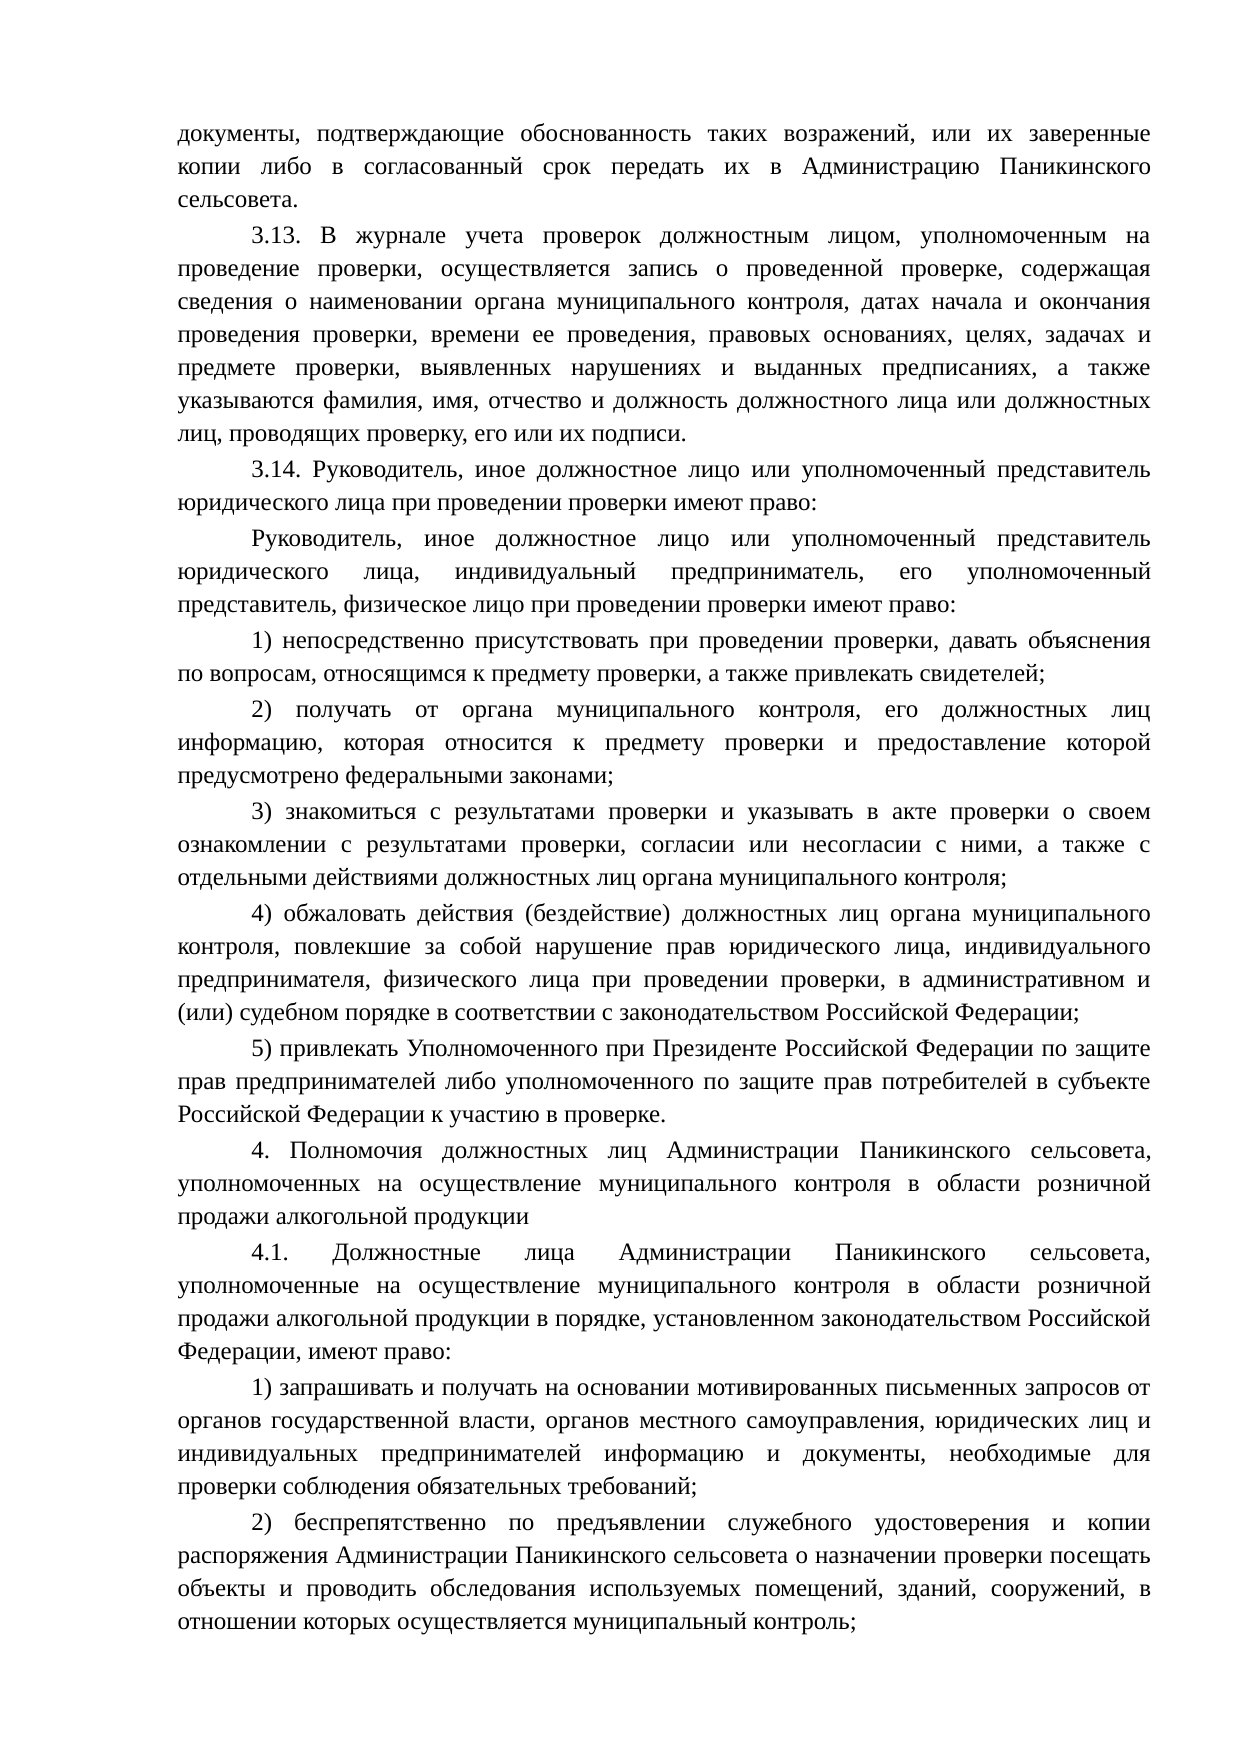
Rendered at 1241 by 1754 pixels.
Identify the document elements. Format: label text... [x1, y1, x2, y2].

text 5) привлекать Уполномоченного при Президенте Российской Федерации по защите прав предпринимателей либо уполномоченного по защите прав потребителей в субъекте Российской Федерации к участию в проверке. [177, 1033, 1152, 1128]
text 2) получать от органа муниципального контроля, его должностных лиц информацию, которая относится к предмету проверки и предоставление которой предусмотрено федеральными законами; [177, 694, 1152, 789]
text 4) обжаловать действия (бездействие) должностных лиц органа муниципального контроля, повлекшие за собой нарушение прав юридического лица, индивидуального предпринимателя, физического лица при проведении проверки, в административном и (или) судебном порядке в соответствии с законодательством Российской Федерации; [177, 898, 1152, 1026]
text 3.14. Руководитель, иное должностное лицо или уполномоченный представитель юридического лица при проведении проверки имеют право: [177, 454, 1152, 516]
text 2) беспрепятственно по предъявлении служебного удостоверения и копии распоряжения Администрации Паникинского сельсовета о назначении проверки посещать объекты и проводить обследования используемых помещений, зданий, сооружений, в отношении которых осуществляется муниципальный контроль; [177, 1507, 1152, 1635]
text 4.1. Должностные лица Администрации Паникинского сельсовета, уполномоченные на осуществление муниципального контроля в области розничной продажи алкогольной продукции в порядке, установленном законодательством Российской Федерации, имеют право: [177, 1237, 1152, 1365]
text 1) запрашивать и получать на основании мотивированных письменных запросов от органов государственной власти, органов местного самоуправления, юридических лиц и индивидуальных предпринимателей информацию и документы, необходимые для проверки соблюдения обязательных требований; [177, 1372, 1152, 1500]
text документы, подтверждающие обоснованность таких возражений, или их заверенные копии либо в согласованный срок передать их в Администрацию Паникинского сельсовета. [177, 118, 1152, 213]
text 1) непосредственно присутствовать при проведении проверки, давать объяснения по вопросам, относящимся к предмету проверки, а также привлекать свидетелей; [177, 625, 1152, 687]
text 4. Полномочия должностных лиц Администрации Паникинского сельсовета, уполномоченных на осуществление муниципального контроля в области розничной продажи алкогольной продукции [177, 1135, 1152, 1230]
text 3) знакомиться с результатами проверки и указывать в акте проверки о своем ознакомлении с результатами проверки, согласии или несогласии с ними, а также с отдельными действиями должностных лиц органа муниципального контроля; [177, 796, 1152, 891]
text 3.13. В журнале учета проверок должностным лицом, уполномоченным на проведение проверки, осуществляется запись о проведенной проверке, содержащая сведения о наименовании органа муниципального контроля, датах начала и окончания проведения проверки, времени ее проведения, правовых основаниях, целях, задачах и предмете проверки, выявленных нарушениях и выданных предписаниях, а также указываются фамилия, имя, отчество и должность должностного лица или должностных лиц, проводящих проверку, его или их подписи. [177, 220, 1152, 447]
text Руководитель, иное должностное лицо или уполномоченный представитель юридического лица, индивидуальный предприниматель, его уполномоченный представитель, физическое лицо при проведении проверки имеют право: [177, 523, 1152, 618]
